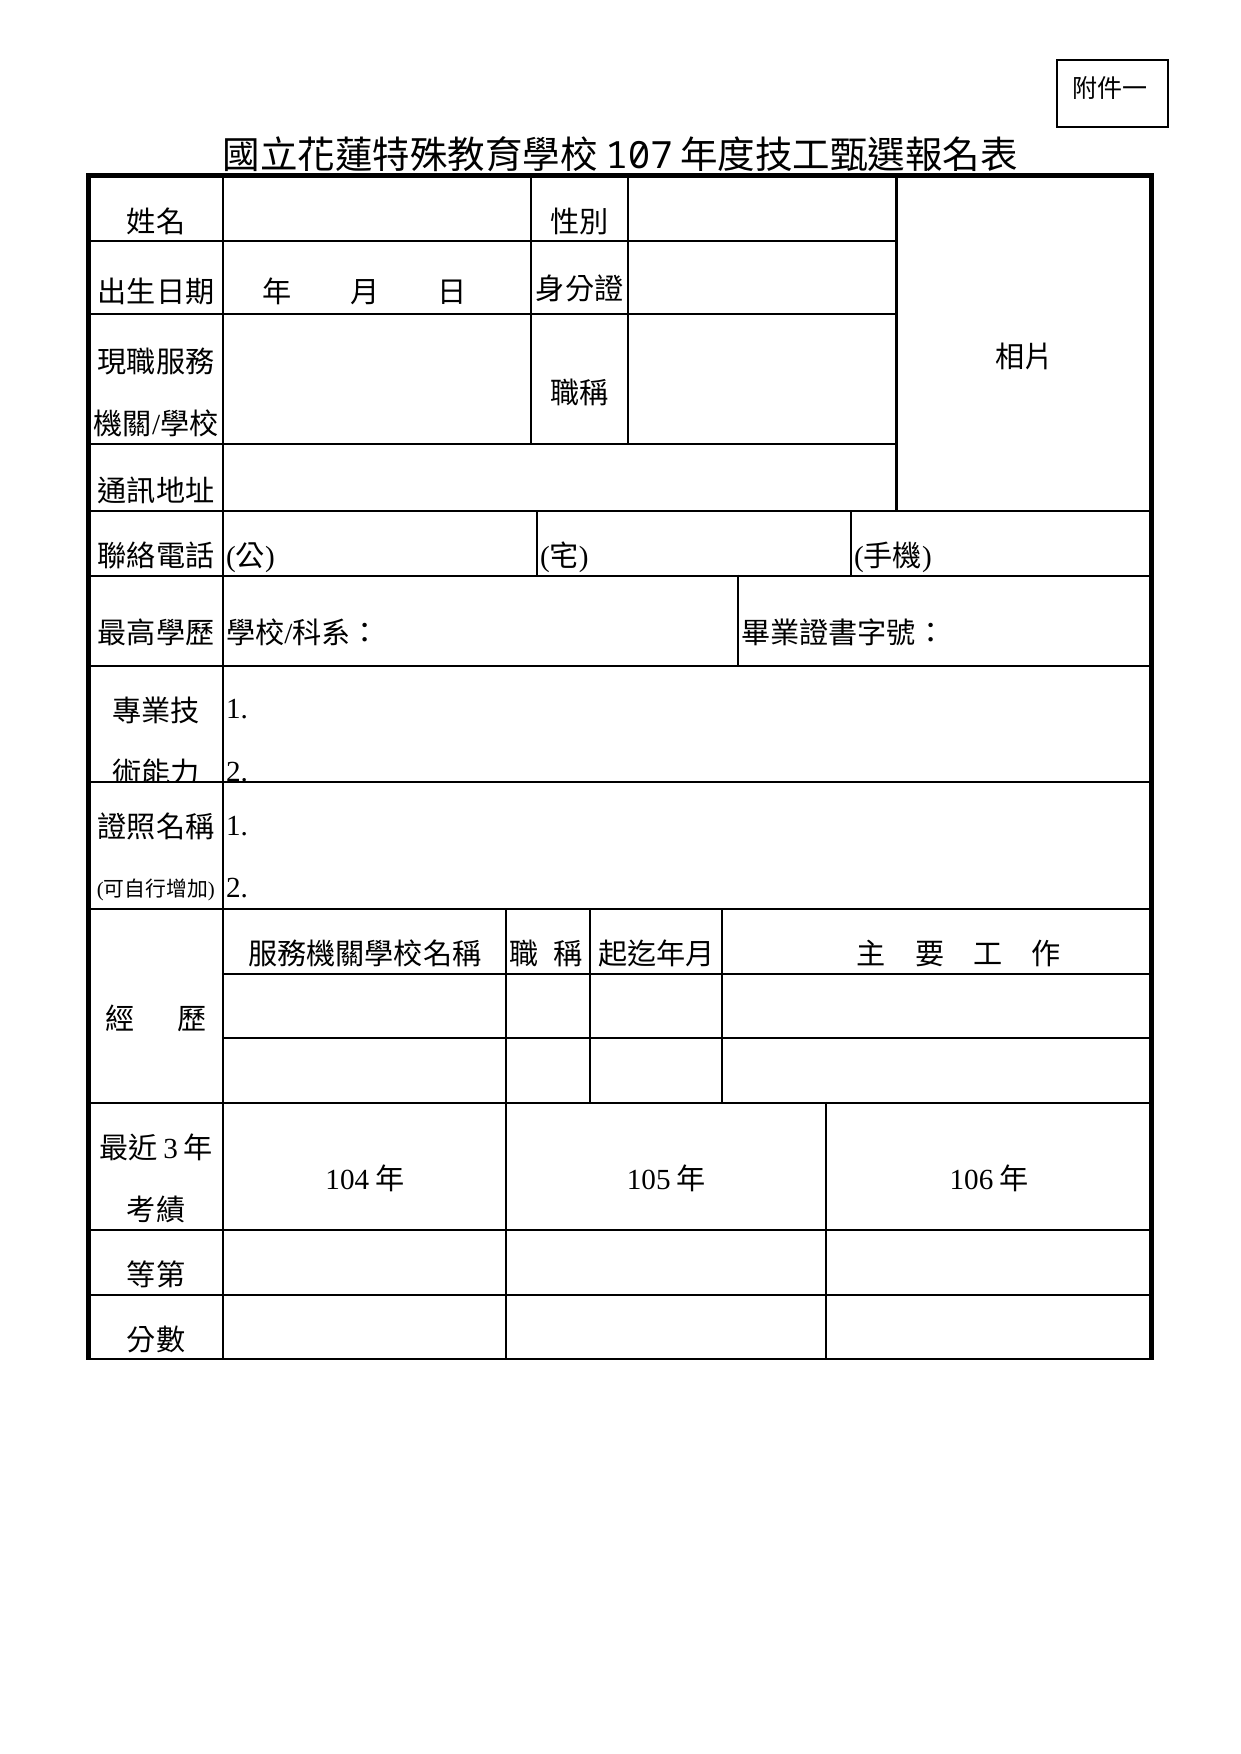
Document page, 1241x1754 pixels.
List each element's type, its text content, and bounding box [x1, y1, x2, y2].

table_header 相片 [898, 178, 1149, 510]
table_cell 職稱 [532, 315, 627, 443]
table_cell 分數 [91, 1296, 222, 1358]
table_cell 最高學歷 [91, 577, 222, 665]
table_cell 主 要 工 作 [723, 910, 1149, 973]
table_cell 經 歷 [91, 910, 222, 1102]
table_cell 最近3年 考績 [91, 1104, 222, 1229]
text 國立花蓮特殊教育學校107年度技工甄選報名表 [89, 111, 1152, 173]
table_cell [224, 315, 530, 443]
table_cell 1. 2. [224, 667, 1149, 781]
table_cell 聯絡電話 [91, 512, 222, 574]
table_cell [723, 1039, 1149, 1102]
table_cell 104年 [224, 1104, 505, 1229]
table_cell 106年 [827, 1104, 1149, 1229]
table_cell (手機) [852, 512, 1149, 574]
table_cell [629, 315, 895, 443]
table_cell [224, 445, 895, 510]
table_cell [224, 1039, 505, 1102]
table_cell 起迄年月 [591, 910, 721, 973]
table_cell (宅) [538, 512, 850, 574]
table_cell [507, 1231, 825, 1293]
table_cell [224, 1296, 505, 1358]
table_cell 證照名稱 (可自行增加) [91, 783, 222, 908]
table_cell 身分證字號 [532, 242, 627, 313]
table_cell [827, 1296, 1149, 1358]
table_cell 等第 [91, 1231, 222, 1293]
table_cell 出生日期 [91, 242, 222, 313]
table_cell [723, 975, 1149, 1037]
table_header [224, 178, 530, 240]
table_header 姓名 [91, 178, 222, 240]
table_cell [224, 1231, 505, 1293]
table_cell [224, 975, 505, 1037]
table_cell [591, 1039, 721, 1102]
table_cell 通訊地址 [91, 445, 222, 510]
table_cell 1. 2. [224, 783, 1149, 908]
table_cell [629, 242, 895, 313]
table_cell [827, 1231, 1149, 1293]
table_cell (公) [224, 512, 536, 574]
text 附件一 [1073, 68, 1152, 105]
table_header 性別 [532, 178, 627, 240]
table_cell 105年 [507, 1104, 825, 1229]
table_cell 畢業證書字號： [739, 577, 1149, 665]
table_cell 年 月 日 [224, 242, 530, 313]
table_cell [507, 975, 589, 1037]
table_cell 職 稱 [507, 910, 589, 973]
table_cell 專業技 術能力 (可自行增加) [91, 667, 222, 781]
table_cell [507, 1039, 589, 1102]
table_cell [507, 1296, 825, 1358]
table_header [629, 178, 895, 240]
table_cell [591, 975, 721, 1037]
table_cell 服務機關學校名稱 [224, 910, 505, 973]
table_cell 現職服務 機關/學校 [91, 315, 222, 443]
table_cell 學校/科系： [224, 577, 737, 665]
text [1058, 61, 1167, 126]
